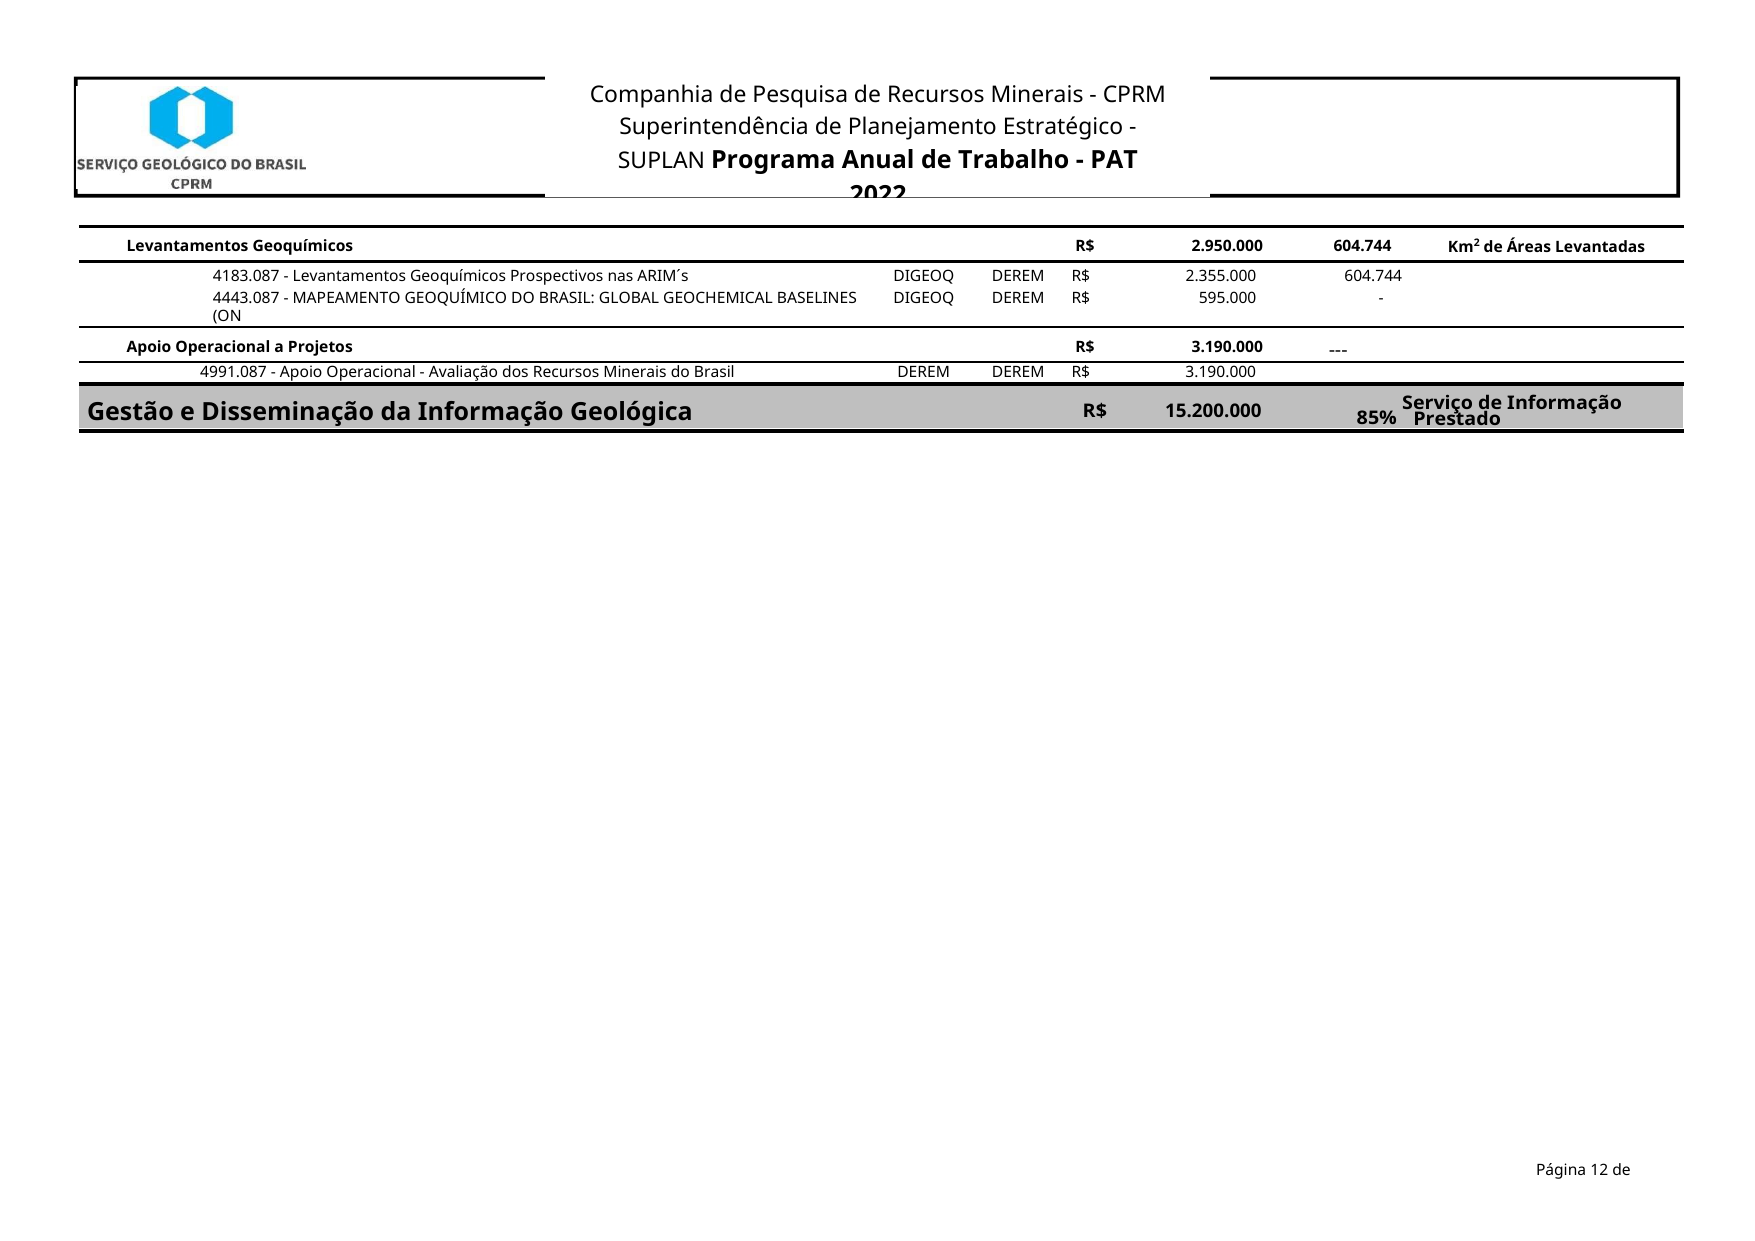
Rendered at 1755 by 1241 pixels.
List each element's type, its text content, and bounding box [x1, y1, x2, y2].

table_cell [966, 328, 1059, 361]
table_cell 4183.087 - Levantamentos Geoquímicos Prospectivos nas ARIM´s [79, 263, 871, 286]
table_cell R$ [1059, 363, 1126, 382]
table_cell DEREM [871, 363, 966, 382]
table_cell DEREM [966, 263, 1059, 286]
table_cell R$ [1059, 386, 1126, 428]
table_cell R$ [1059, 328, 1126, 361]
table_cell R$ [1059, 286, 1126, 326]
table_cell Km2 de Áreas Levantadas [1403, 228, 1683, 260]
table_cell --- [1261, 328, 1403, 361]
table_cell 3.190.000 [1126, 328, 1261, 361]
table_cell [1403, 286, 1683, 326]
table_cell Levantamentos Geoquímicos [79, 228, 871, 260]
table_cell R$ [1059, 263, 1126, 286]
table_cell DIGEOQ [871, 286, 966, 326]
table_cell [871, 386, 966, 428]
table_cell Apoio Operacional a Projetos [79, 328, 871, 361]
table_cell 85% Serviço de Informação Prestado [1261, 386, 1683, 428]
table_cell 4443.087 - MAPEAMENTO GEOQUÍMICO DO BRASIL: GLOBAL GEOCHEMICAL BASELINES (ON [79, 286, 871, 326]
table_cell [966, 386, 1059, 428]
table_cell [1403, 328, 1683, 361]
table_cell 3.190.000 [1126, 363, 1261, 382]
table_cell 4991.087 - Apoio Operacional - Avaliação dos Recursos Minerais do Brasil [79, 363, 871, 382]
table_cell DEREM [966, 286, 1059, 326]
table_cell R$ [1059, 228, 1126, 260]
table_cell 604.744 [1261, 228, 1403, 260]
table_cell [871, 328, 966, 361]
table_cell [1403, 263, 1683, 286]
table_cell Gestão e Disseminação da Informação Geológica [79, 386, 871, 428]
table_cell DEREM [966, 363, 1059, 382]
table_cell - [1261, 286, 1403, 326]
table_cell 15.200.000 [1126, 386, 1261, 428]
table_cell [966, 228, 1059, 260]
table_cell 595.000 [1126, 286, 1261, 326]
table_cell [871, 228, 966, 260]
table_cell [1261, 363, 1683, 382]
table_cell 604.744 [1261, 263, 1403, 286]
table_cell 2.950.000 [1126, 228, 1261, 260]
table_cell 2.355.000 [1126, 263, 1261, 286]
table_cell DIGEOQ [871, 263, 966, 286]
